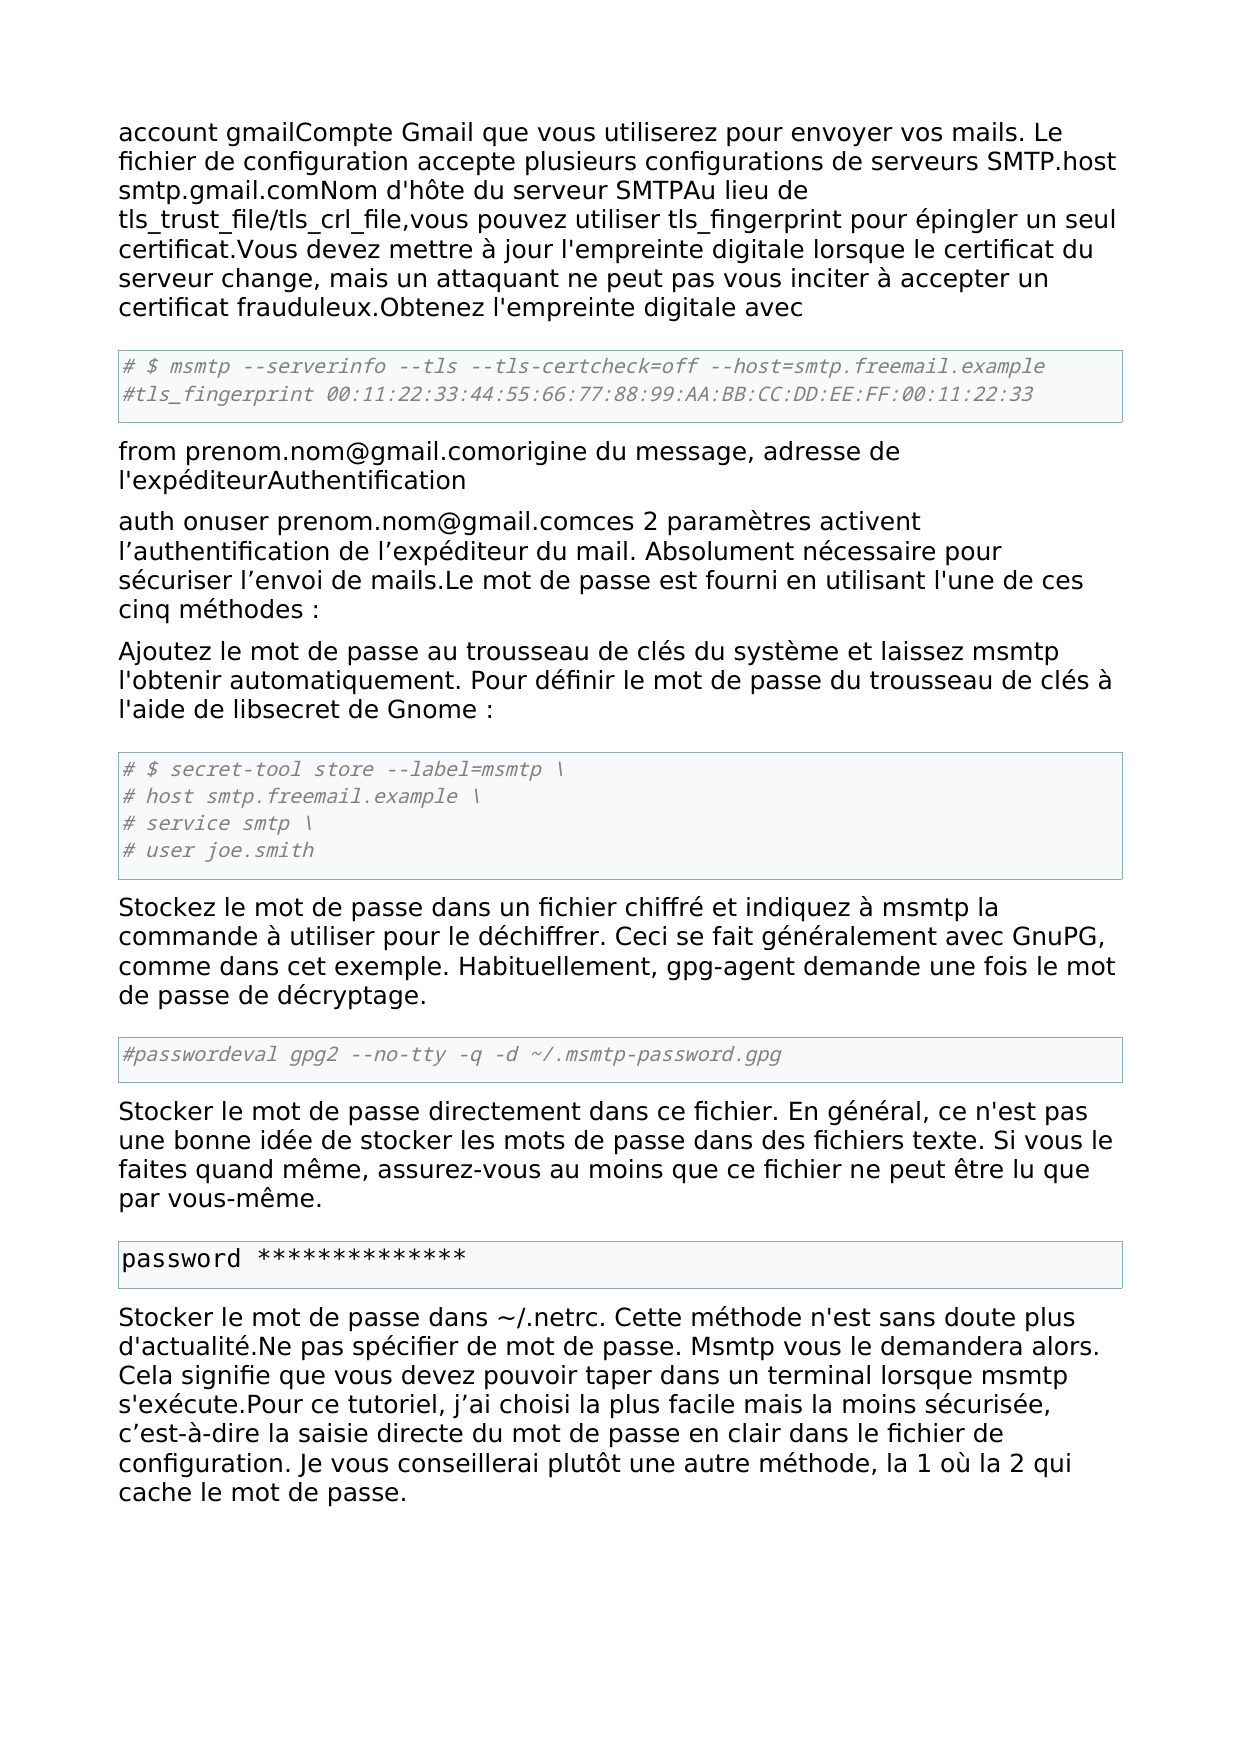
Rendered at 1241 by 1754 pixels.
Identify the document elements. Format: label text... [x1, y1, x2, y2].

text from prenom.nom@gmail.comorigine du message, adresse de l'expéditeurAuthentification [118, 437, 1122, 495]
table_header #passwordeval gpg2 --no-tty -q -d ~/.msmtp-password.gpg [119, 1038, 1122, 1082]
text Ajoutez le mot de passe au trousseau de clés du système et laissez msmtp l'obtenir automatiquement. Pour définir le mot de passe du trousseau de clés à l'aide de libsecret de Gnome : [118, 637, 1122, 724]
table_header # $ secret-tool store --label=msmtp \ # host smtp.freemail.example \ # service smtp \ # user joe.smith [119, 753, 1122, 878]
text Stocker le mot de passe dans ~/.netrc. Cette méthode n'est sans doute plus d'actualité.Ne pas spécifier de mot de passe. Msmtp vous le demandera alors. Cela signifie que vous devez pouvoir taper dans un terminal lorsque msmtp s'exécute.Pour ce tutoriel, j’ai choisi la plus facile mais la moins sécurisée, c’est-à-dire la saisie directe du mot de passe en clair dans le fichier de configuration. Je vous conseillerai plutôt une autre méthode, la 1 où la 2 qui cache le mot de passe. [118, 1303, 1122, 1507]
text Stocker le mot de passe directement dans ce fichier. En général, ce n'est pas une bonne idée de stocker les mots de passe dans des fichiers texte. Si vous le faites quand même, assurez-vous au moins que ce fichier ne peut être lu que par vous-même. [118, 1097, 1122, 1214]
text account gmailCompte Gmail que vous utiliserez pour envoyer vos mails. Le fichier de configuration accepte plusieurs configurations de serveurs SMTP.host smtp.gmail.comNom d'hôte du serveur SMTPAu lieu de tls_trust_file/tls_crl_file,vous pouvez utiliser tls_fingerprint pour épingler un seul certificat.Vous devez mettre à jour l'empreinte digitale lorsque le certificat du serveur change, mais un attaquant ne peut pas vous inciter à accepter un certificat frauduleux.Obtenez l'empreinte digitale avec [118, 118, 1122, 322]
table_header # $ msmtp --serverinfo --tls --tls-certcheck=off --host=smtp.freemail.example #tls_fingerprint 00:11:22:33:44:55:66:77:88:99:AA:BB:CC:DD:EE:FF:00:11:22:33 [119, 351, 1122, 422]
text Stockez le mot de passe dans un fichier chiffré et indiquez à msmtp la commande à utiliser pour le déchiffrer. Ceci se fait généralement avec GnuPG, comme dans cet exemple. Habituellement, gpg-agent demande une fois le mot de passe de décryptage. [118, 893, 1122, 1010]
table_header password ************** [119, 1242, 1122, 1288]
text auth onuser prenom.nom@gmail.comces 2 paramètres activent l’authentification de l’expéditeur du mail. Absolument nécessaire pour sécuriser l’envoi de mails.Le mot de passe est fourni en utilisant l'une de ces cinq méthodes : [118, 508, 1122, 624]
